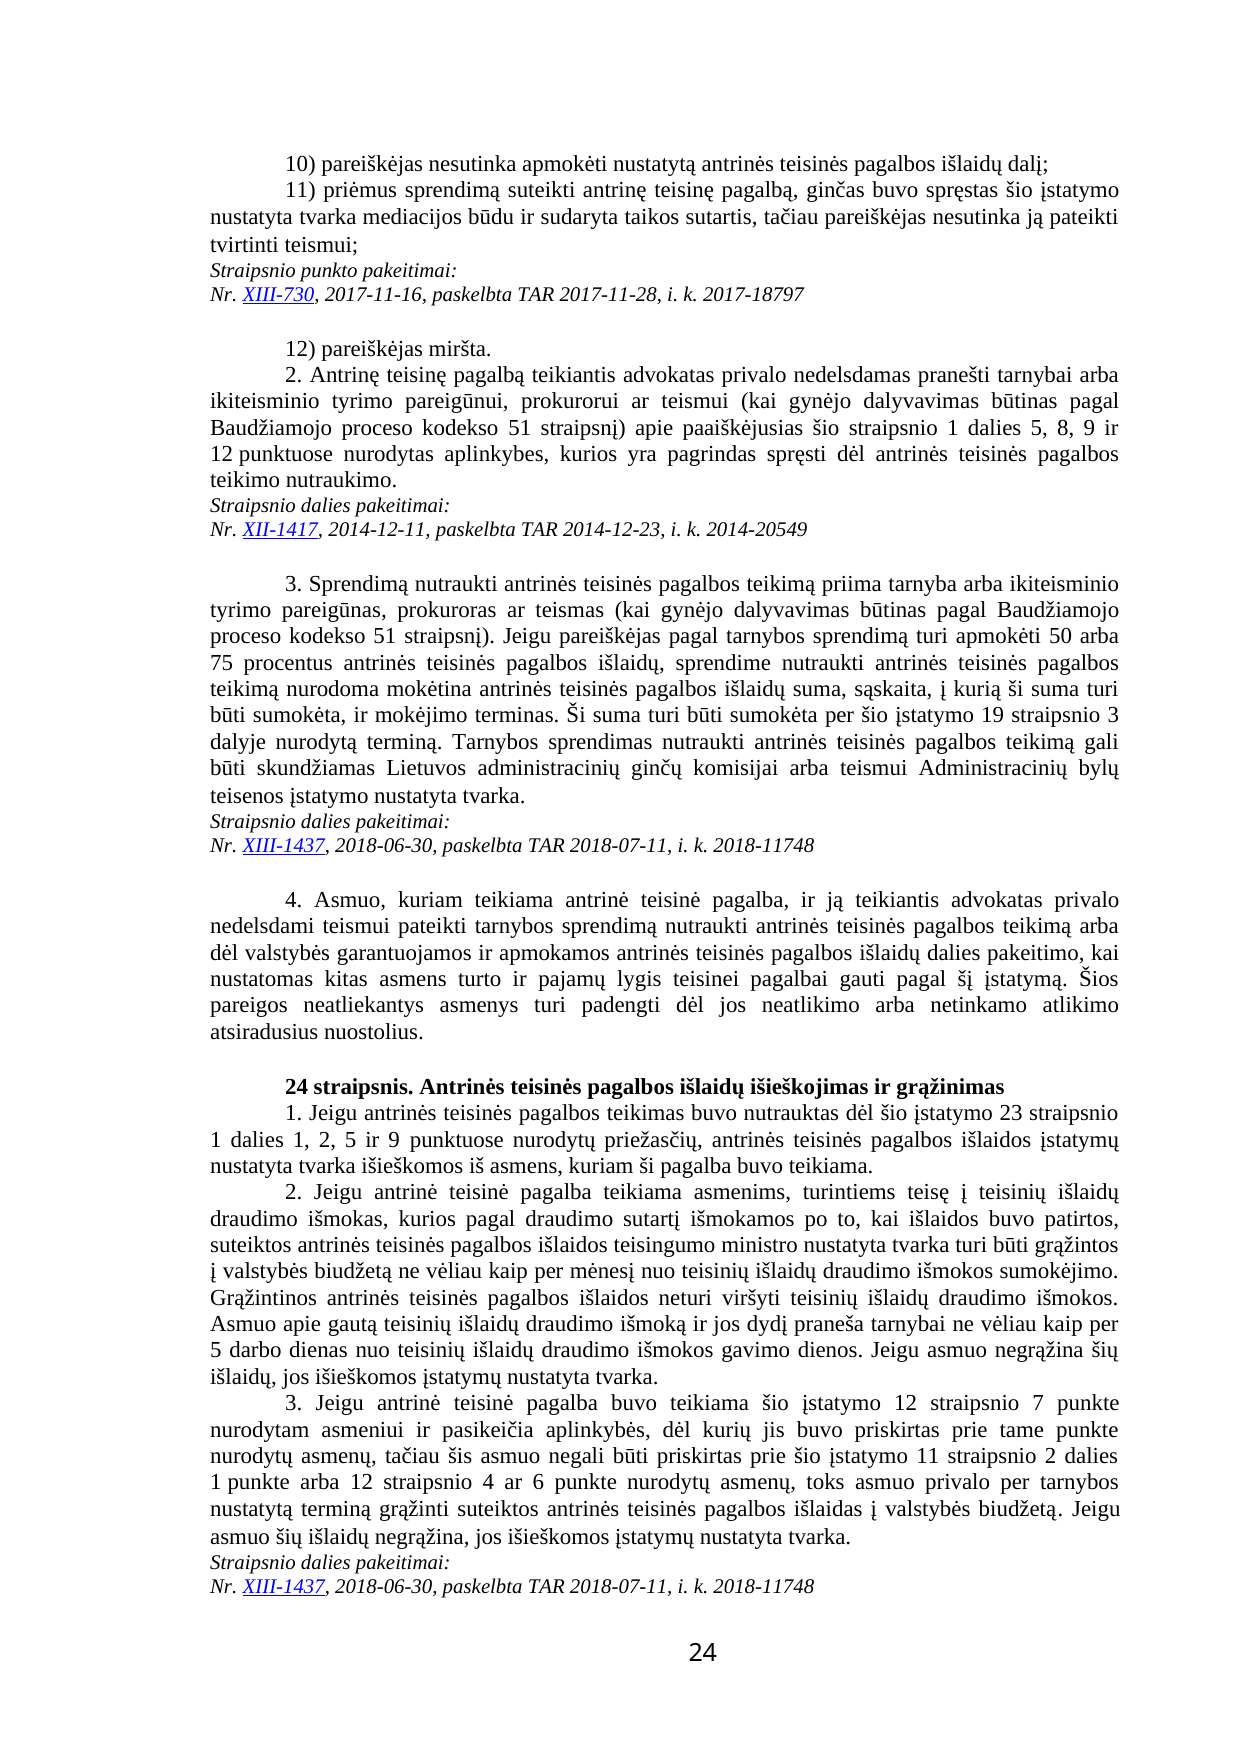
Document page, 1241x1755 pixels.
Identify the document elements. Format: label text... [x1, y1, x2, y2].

text Straipsnio punkto pakeitimai: [210, 258, 1120, 282]
text Straipsnio dalies pakeitimai: [210, 493, 1120, 517]
text Nr. XIII-1437, 2018-06-30, paskelbta TAR 2018-07-11, i. k. 2018-11748 [210, 1574, 1120, 1598]
text 24 straipsnis. Antrinės teisinės pagalbos išlaidų išieškojimas ir grąžinimas [210, 1073, 1120, 1099]
text 4. Asmuo, kuriam teikiama antrinė teisinė pagalba, ir ją teikiantis advokatas privalo nedelsdami teismui pateikti tarnybos sprendimą nutraukti antrinės teisinės pagalbos teikimą arba dėl valstybės garantuojamos ir apmokamos antrinės teisinės pagalbos išlaidų dalies pakeitimo, kai nustatomas kitas asmens turto ir pajamų lygis teisinei pagalbai gauti pagal šį įstatymą. Šios pareigos neatliekantys asmenys turi padengti dėl jos neatlikimo arba netinkamo atlikimo atsiradusius nuostolius. [210, 886, 1120, 1044]
text Nr. XII-1417, 2014-12-11, paskelbta TAR 2014-12-23, i. k. 2014-20549 [210, 517, 1120, 541]
text 1. Jeigu antrinės teisinės pagalbos teikimas buvo nutrauktas dėl šio įstatymo 23 straipsnio 1 dalies 1, 2, 5 ir 9 punktuose nurodytų priežasčių, antrinės teisinės pagalbos išlaidos įstatymų nustatyta tvarka išieškomos iš asmens, kuriam ši pagalba buvo teikiama. [210, 1099, 1120, 1178]
text Nr. XIII-1437, 2018-06-30, paskelbta TAR 2018-07-11, i. k. 2018-11748 [210, 833, 1120, 857]
text 2. Jeigu antrinė teisinė pagalba teikiama asmenims, turintiems teisę į teisinių išlaidų draudimo išmokas, kurios pagal draudimo sutartį išmokamos po to, kai išlaidos buvo patirtos, suteiktos antrinės teisinės pagalbos išlaidos teisingumo ministro nustatyta tvarka turi būti grąžintos į valstybės biudžetą ne vėliau kaip per mėnesį nuo teisinių išlaidų draudimo išmokos sumokėjimo. Grąžintinos antrinės teisinės pagalbos išlaidos neturi viršyti teisinių išlaidų draudimo išmokos. Asmuo apie gautą teisinių išlaidų draudimo išmoką ir jos dydį praneša tarnybai ne vėliau kaip per 5 darbo dienas nuo teisinių išlaidų draudimo išmokos gavimo dienos. Jeigu asmuo negrąžina šių išlaidų, jos išieškomos įstatymų nustatyta tvarka. [210, 1178, 1120, 1389]
text 10) pareiškėjas nesutinka apmokėti nustatytą antrinės teisinės pagalbos išlaidų dalį; [210, 150, 1120, 176]
text 11) priėmus sprendimą suteikti antrinę teisinę pagalbą, ginčas buvo spręstas šio įstatymo nustatyta tvarka mediacijos būdu ir sudaryta taikos sutartis, tačiau pareiškėjas nesutinka ją pateikti tvirtinti teismui; [210, 176, 1120, 258]
text 2. Antrinę teisinę pagalbą teikiantis advokatas privalo nedelsdamas pranešti tarnybai arba ikiteisminio tyrimo pareigūnui, prokurorui ar teismui (kai gynėjo dalyvavimas būtinas pagal Baudžiamojo proceso kodekso 51 straipsnį) apie paaiškėjusias šio straipsnio 1 dalies 5, 8, 9 ir 12 punktuose nurodytas aplinkybes, kurios yra pagrindas spręsti dėl antrinės teisinės pagalbos teikimo nutraukimo. [210, 361, 1120, 493]
text Straipsnio dalies pakeitimai: [210, 1550, 1120, 1574]
text 3. Jeigu antrinė teisinė pagalba buvo teikiama šio įstatymo 12 straipsnio 7 punkte nurodytam asmeniui ir pasikeičia aplinkybės, dėl kurių jis buvo priskirtas prie tame punkte nurodytų asmenų, tačiau šis asmuo negali būti priskirtas prie šio įstatymo 11 straipsnio 2 dalies 1 punkte arba 12 straipsnio 4 ar 6 punkte nurodytų asmenų, toks asmuo privalo per tarnybos nustatytą terminą grąžinti suteiktos antrinės teisinės pagalbos išlaidas į valstybės biudžetą. Jeigu asmuo šių išlaidų negrąžina, jos išieškomos įstatymų nustatyta tvarka. [210, 1389, 1120, 1550]
text Nr. XIII-730, 2017-11-16, paskelbta TAR 2017-11-28, i. k. 2017-18797 [210, 282, 1120, 306]
text 3. Sprendimą nutraukti antrinės teisinės pagalbos teikimą priima tarnyba arba ikiteisminio tyrimo pareigūnas, prokuroras ar teismas (kai gynėjo dalyvavimas būtinas pagal Baudžiamojo proceso kodekso 51 straipsnį). Jeigu pareiškėjas pagal tarnybos sprendimą turi apmokėti 50 arba 75 procentus antrinės teisinės pagalbos išlaidų, sprendime nutraukti antrinės teisinės pagalbos teikimą nurodoma mokėtina antrinės teisinės pagalbos išlaidų suma, sąskaita, į kurią ši suma turi būti sumokėta, ir mokėjimo terminas. Ši suma turi būti sumokėta per šio įstatymo 19 straipsnio 3 dalyje nurodytą terminą. Tarnybos sprendimas nutraukti antrinės teisinės pagalbos teikimą gali būti skundžiamas Lietuvos administracinių ginčų komisijai arba teismui Administracinių bylų teisenos įstatymo nustatyta tvarka. [210, 570, 1120, 809]
text 12) pareiškėjas miršta. [210, 335, 1120, 361]
text Straipsnio dalies pakeitimai: [210, 809, 1120, 833]
